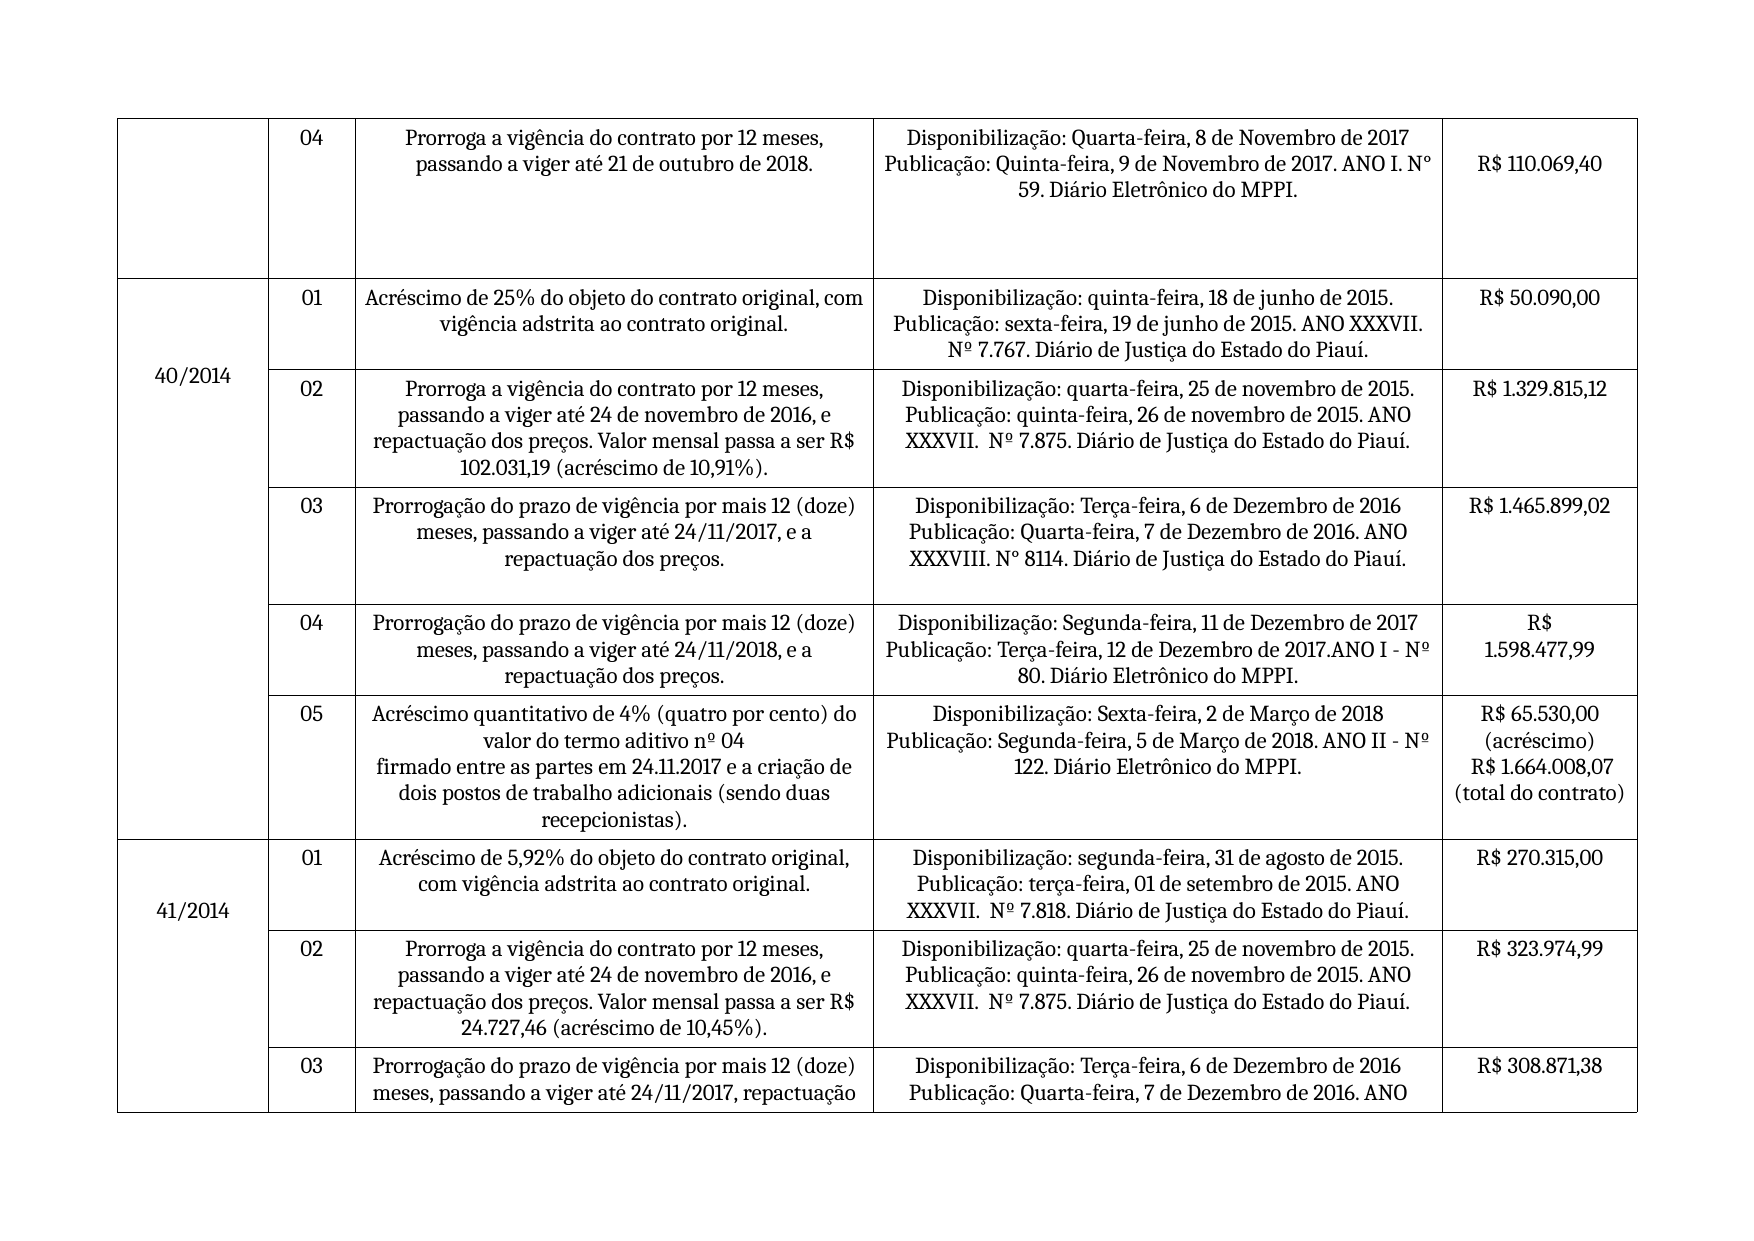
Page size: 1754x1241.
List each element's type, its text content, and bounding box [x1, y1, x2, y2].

table_cell [118, 119, 268, 278]
table_cell R$ 1.329.815,12 [1443, 370, 1637, 486]
table_cell 04 [269, 605, 355, 695]
table_cell Prorrogação do prazo de vigência por mais 12 (doze) meses, passando a viger até 24/11/2017, repactuação [356, 1048, 873, 1112]
table_cell Disponibilização: segunda-feira, 31 de agosto de 2015. Publicação: terça-feira, 01 de setembro de 2015. ANO XXXVII. Nº 7.818. Diário de Justiça do Estado do Piauí. [874, 840, 1442, 930]
table_cell R$ 110.069,40 [1443, 119, 1637, 278]
table_cell Acréscimo quantitativo de 4% (quatro por cento) do valor do termo aditivo nº 04 firmado entre as partes em 24.11.2017 e a criação de dois postos de trabalho adicionais (sendo duas recepcionistas). [356, 696, 873, 839]
table_cell Acréscimo de 5,92% do objeto do contrato original, com vigência adstrita ao contrato original. [356, 840, 873, 930]
table_cell Disponibilização: quarta-feira, 25 de novembro de 2015. Publicação: quinta-feira, 26 de novembro de 2015. ANO XXXVII. Nº 7.875. Diário de Justiça do Estado do Piauí. [874, 370, 1442, 486]
table_cell 05 [269, 696, 355, 839]
table_cell Prorrogação do prazo de vigência por mais 12 (doze) meses, passando a viger até 24/11/2018, e a repactuação dos preços. [356, 605, 873, 695]
table_cell 03 [269, 1048, 355, 1112]
table_cell 04 [269, 119, 355, 278]
table_cell 01 [269, 840, 355, 930]
table_cell Disponibilização: Segunda-feira, 11 de Dezembro de 2017 Publicação: Terça-feira, 12 de Dezembro de 2017.ANO I - Nº 80. Diário Eletrônico do MPPI. [874, 605, 1442, 695]
table_cell Disponibilização: Terça-feira, 6 de Dezembro de 2016 Publicação: Quarta-feira, 7 de Dezembro de 2016. ANO XXXVIII. N° 8114. Diário de Justiça do Estado do Piauí. [874, 488, 1442, 604]
table_cell R$ 65.530,00 (acréscimo) R$ 1.664.008,07 (total do contrato) [1443, 696, 1637, 839]
table_cell R$ 1.465.899,02 [1443, 488, 1637, 604]
table_cell Disponibilização: quinta-feira, 18 de junho de 2015. Publicação: sexta-feira, 19 de junho de 2015. ANO XXXVII. Nº 7.767. Diário de Justiça do Estado do Piauí. [874, 279, 1442, 369]
table_cell Acréscimo de 25% do objeto do contrato original, com vigência adstrita ao contrato original. [356, 279, 873, 369]
table_cell Prorroga a vigência do contrato por 12 meses, passando a viger até 24 de novembro de 2016, e repactuação dos preços. Valor mensal passa a ser R$ 24.727,46 (acréscimo de 10,45%). [356, 931, 873, 1047]
table_cell 40/2014 [118, 279, 268, 839]
table_cell R$ 308.871,38 [1443, 1048, 1637, 1112]
table_cell 02 [269, 370, 355, 486]
table_cell Prorroga a vigência do contrato por 12 meses, passando a viger até 24 de novembro de 2016, e repactuação dos preços. Valor mensal passa a ser R$ 102.031,19 (acréscimo de 10,91%). [356, 370, 873, 486]
table_cell R$ 50.090,00 [1443, 279, 1637, 369]
table_cell R$ 270.315,00 [1443, 840, 1637, 930]
table_cell 41/2014 [118, 840, 268, 1112]
table_cell R$ 323.974,99 [1443, 931, 1637, 1047]
table_cell Disponibilização: quarta-feira, 25 de novembro de 2015. Publicação: quinta-feira, 26 de novembro de 2015. ANO XXXVII. Nº 7.875. Diário de Justiça do Estado do Piauí. [874, 931, 1442, 1047]
table_cell Disponibilização: Terça-feira, 6 de Dezembro de 2016 Publicação: Quarta-feira, 7 de Dezembro de 2016. ANO [874, 1048, 1442, 1112]
table_cell Prorrogação do prazo de vigência por mais 12 (doze) meses, passando a viger até 24/11/2017, e a repactuação dos preços. [356, 488, 873, 604]
table_cell Prorroga a vigência do contrato por 12 meses, passando a viger até 21 de outubro de 2018. [356, 119, 873, 278]
table_cell Disponibilização: Sexta-feira, 2 de Março de 2018 Publicação: Segunda-feira, 5 de Março de 2018. ANO II - Nº 122. Diário Eletrônico do MPPI. [874, 696, 1442, 839]
table_cell Disponibilização: Quarta-feira, 8 de Novembro de 2017 Publicação: Quinta-feira, 9 de Novembro de 2017. ANO I. N° 59. Diário Eletrônico do MPPI. [874, 119, 1442, 278]
table_cell R$ 1.598.477,99 [1443, 605, 1637, 695]
table_cell 02 [269, 931, 355, 1047]
table_cell 03 [269, 488, 355, 604]
table_cell 01 [269, 279, 355, 369]
